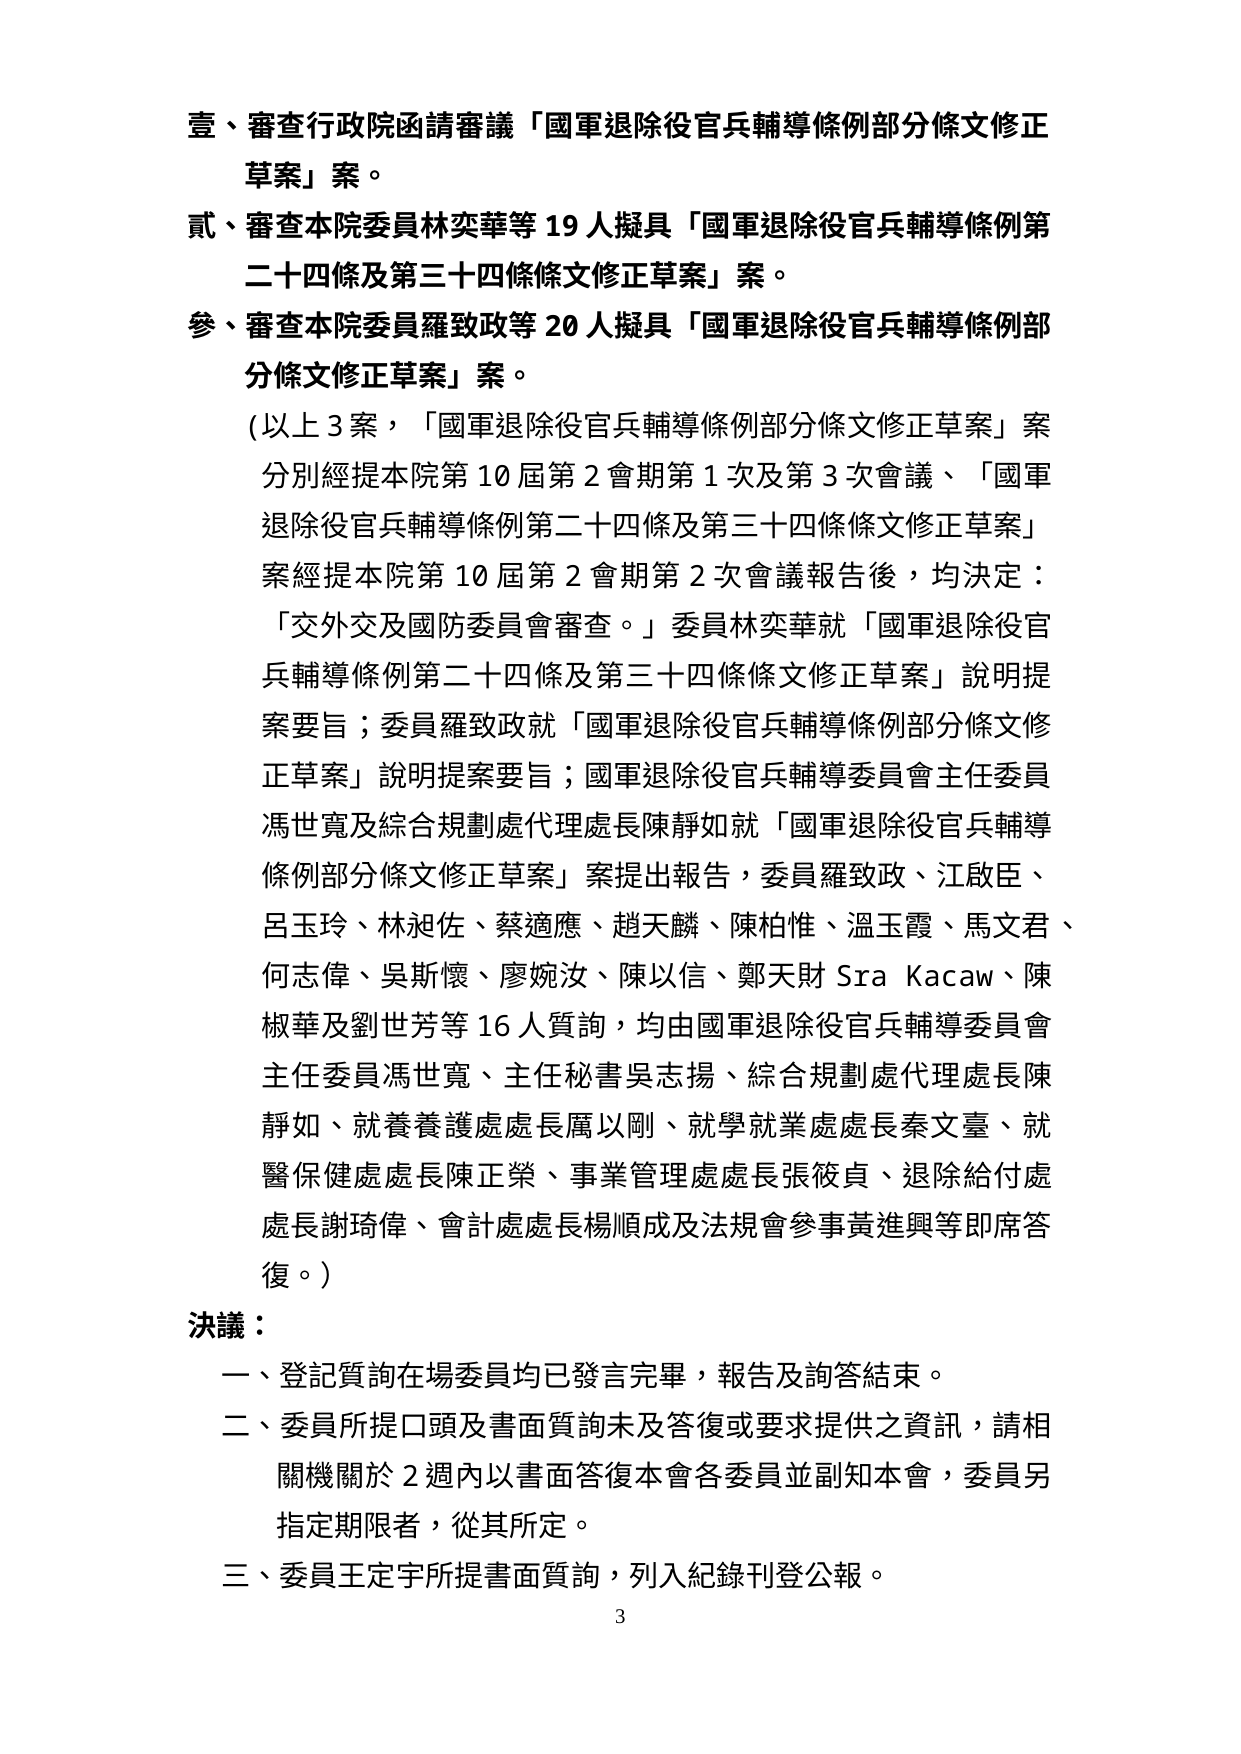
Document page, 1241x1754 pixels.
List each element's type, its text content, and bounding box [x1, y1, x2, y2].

text 一、登記質詢在場委員均已發言完畢，報告及詢答結束。 [221, 1346, 1053, 1396]
text 二、委員所提口頭及書面質詢未及答復或要求提供之資訊，請相關機關於2週內以書面答復本會各委員並副知本會，委員另指定期限者，從其所定。 [221, 1396, 1053, 1546]
text 壹、審查行政院函請審議「國軍退除役官兵輔導條例部分條文修正草案」案。 [187, 96, 1053, 196]
text (以上3案，「國軍退除役官兵輔導條例部分條文修正草案」案分別經提本院第10屆第2會期第1次及第3次會議、「國軍退除役官兵輔導條例第二十四條及第三十四條條文修正草案」案經提本院第10屆第2會期第2次會議報告後，均決定：「交外交及國防委員會審查。」委員林奕華就「國軍退除役官兵輔導條例第二十四條及第三十四條條文修正草案」說明提案要旨；委員羅致政就「國軍退除役官兵輔導條例部分條文修正草案」說明提案要旨；國軍退除役官兵輔導委員會主任委員馮世寬及綜合規劃處代理處長陳靜如就「國軍退除役官兵輔導條例部分條文修正草案」案提出報告，委員羅致政、江啟臣、呂玉玲、林昶佐、蔡適應、趙天麟、陳柏惟、溫玉霞、馬文君、何志偉、吳斯懷、廖婉汝、陳以信、鄭天財Sra Kacaw、陳椒華及劉世芳等16人質詢，均由國軍退除役官兵輔導委員會主任委員馮世寬、主任秘書吳志揚、綜合規劃處代理處長陳靜如、就養養護處處長厲以剛、就學就業處處長秦文臺、就醫保健處處長陳正榮、事業管理處處長張筱貞、退除給付處處長謝琦偉、會計處處長楊順成及法規會參事黃進興等即席答復。） [244, 396, 1053, 1296]
text 貳、審查本院委員林奕華等19人擬具「國軍退除役官兵輔導條例第二十四條及第三十四條條文修正草案」案。 [187, 196, 1053, 296]
text 決議： [187, 1296, 1053, 1346]
text 參、審查本院委員羅致政等20人擬具「國軍退除役官兵輔導條例部分條文修正草案」案。 [187, 296, 1053, 396]
text 三、委員王定宇所提書面質詢，列入紀錄刊登公報。 [221, 1546, 1053, 1596]
